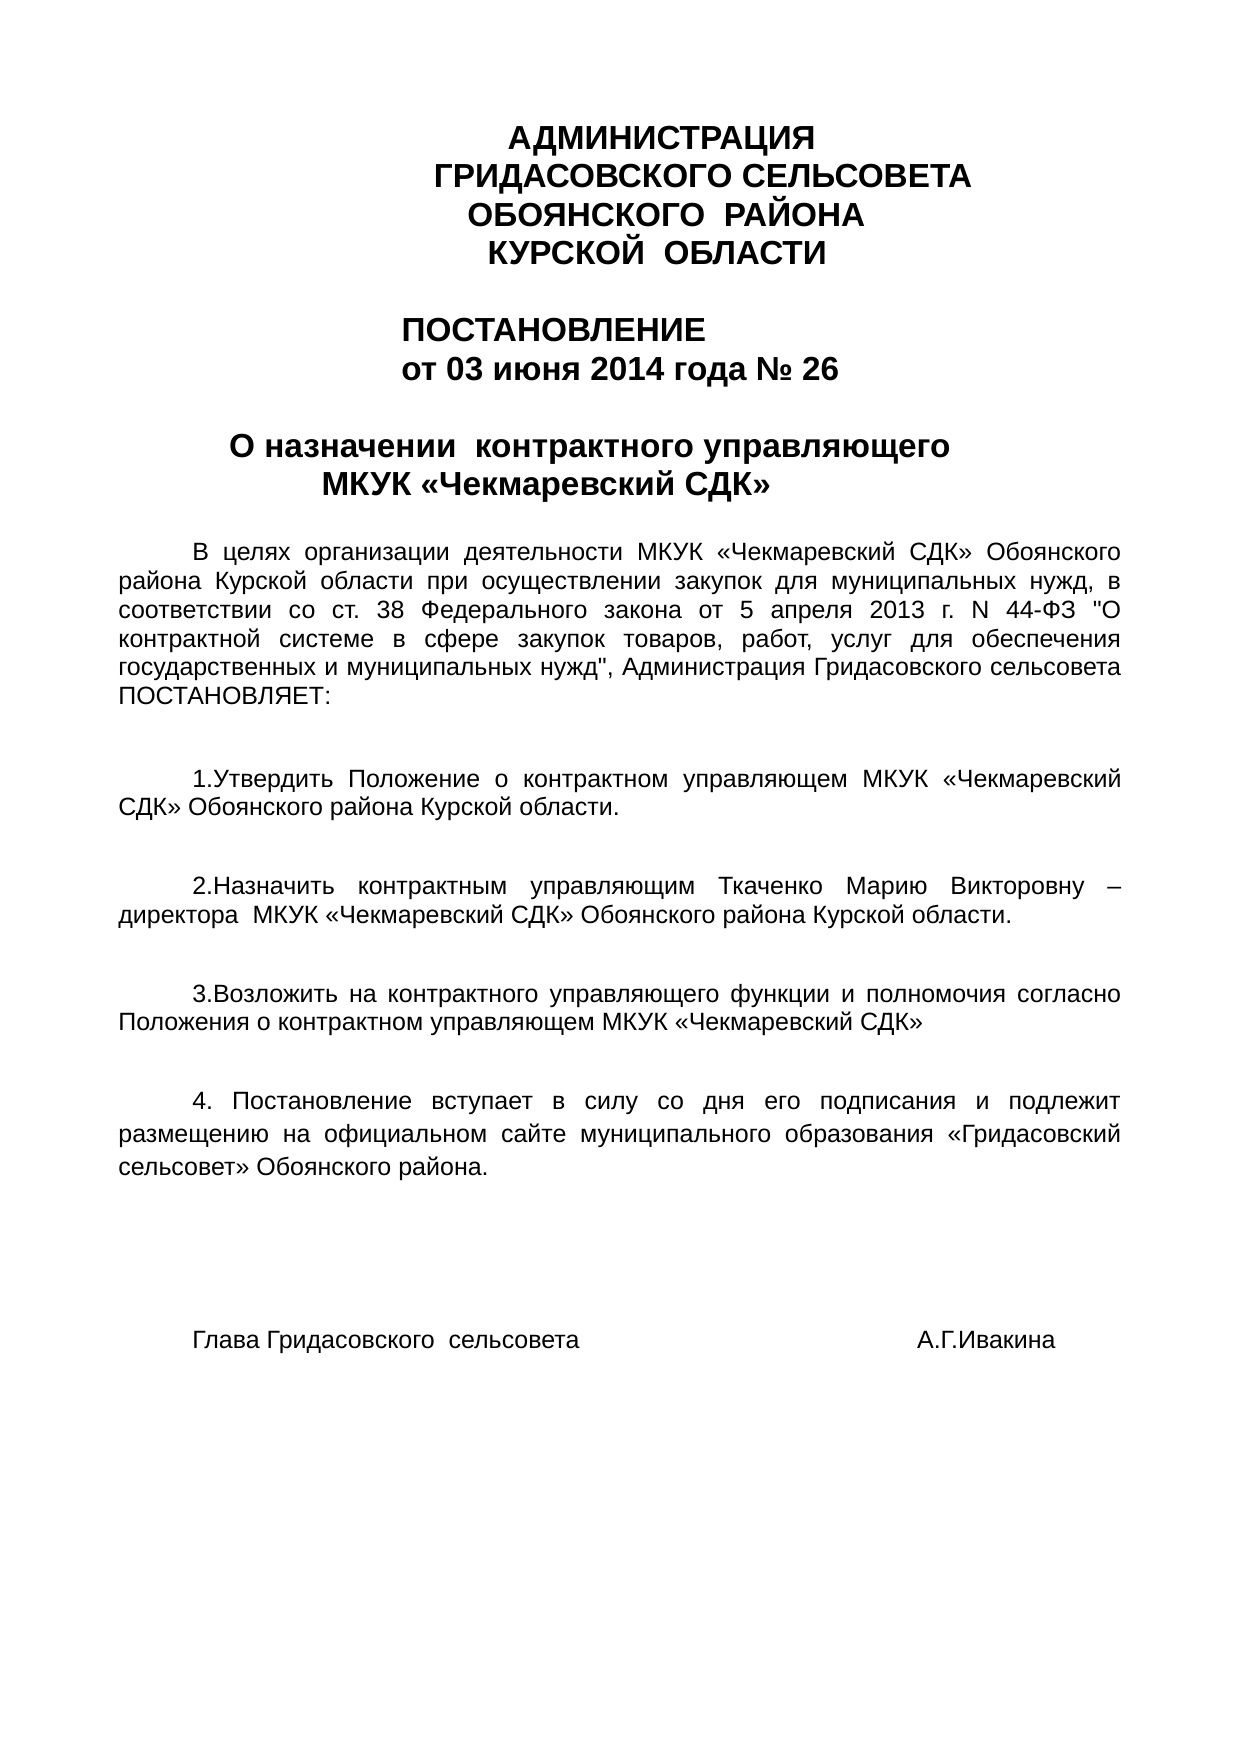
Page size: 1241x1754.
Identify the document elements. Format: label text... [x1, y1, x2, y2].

text 3.Возложить на контрактного управляющего функции и полномочия согласно Положения о контрактном управляющем МКУК «Чекмаревский СДК» [118, 978, 1122, 1036]
text МКУК «Чекмаревский СДК» [118, 464, 1085, 502]
text КУРСКОЙ ОБЛАСТИ [118, 233, 1122, 272]
text О назначении контрактного управляющего [118, 426, 1085, 464]
text АДМИНИСТРАЦИЯ ГРИДАСОВСКОГО СЕЛЬСОВЕТА ОБОЯНСКОГО РАЙОНА [118, 118, 1122, 233]
text 2.Назначить контрактным управляющим Ткаченко Марию Викторовну – директора МКУК «Чекмаревский СДК» Обоянского района Курской области. [118, 871, 1122, 928]
text от 03 июня 2014 года № 26 [118, 349, 1122, 387]
text 1.Утвердить Положение о контрактном управляющем МКУК «Чекмаревский СДК» Обоянского района Курской области. [118, 763, 1122, 821]
text В целях организации деятельности МКУК «Чекмаревский СДК» Обоянского района Курской области при осуществлении закупок для муниципальных нужд, в соответствии со ст. 38 Федерального закона от 5 апреля 2013 г. N 44-ФЗ "О контрактной системе в сфере закупок товаров, работ, услуг для обеспечения государственных и муниципальных нужд", Администрация Гридасовского сельсовета ПОСТАНОВЛЯЕТ: [118, 536, 1122, 710]
text Глава Гридасовского сельсовета А.Г.Ивакина [118, 1325, 1133, 1354]
text ПОСТАНОВЛЕНИЕ [118, 310, 1122, 349]
text 4. Постановление вступает в силу со дня его подписания и подлежит размещению на официальном сайте муниципального образования «Гридасовский сельсовет» Обоянского района. [118, 1086, 1122, 1181]
